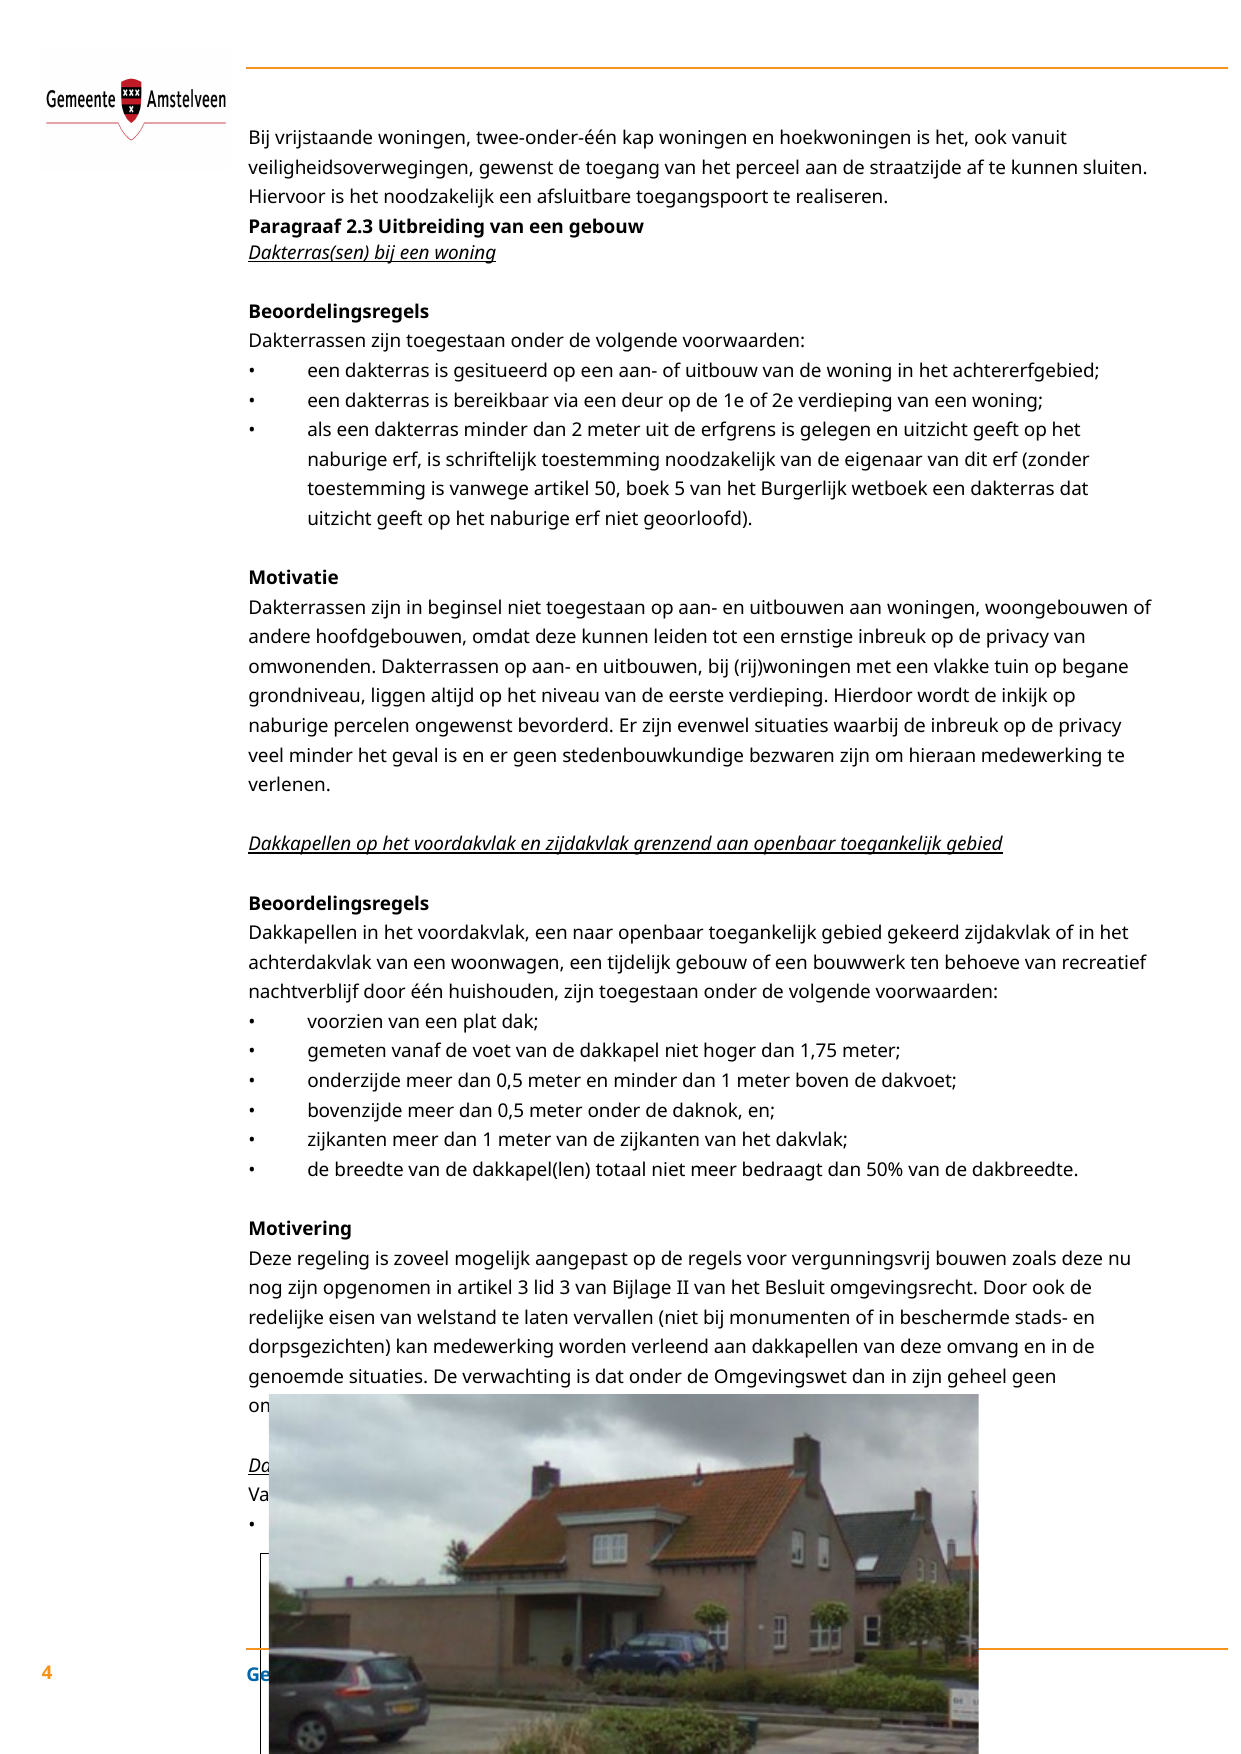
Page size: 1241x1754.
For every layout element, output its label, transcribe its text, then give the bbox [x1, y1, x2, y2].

text Beoordelingsregels [248, 298, 1152, 324]
list de breedte van de dakkapel(len) totaal niet meer bedraagt dan 50% van de dakbreedte. [248, 1156, 1152, 1182]
picture [41, 47, 231, 172]
list voorzien van een plat dak; [248, 1008, 1152, 1034]
text Bij vrijstaande woningen, twee-onder-één kap woningen en hoekwoningen is het, ook vanuit veiligheidsoverwegingen, gewenst de toegang van het perceel aan de straatzijde af te kunnen sluiten. Hiervoor is het noodzakelijk een afsluitbare toegangspoort te realiseren. [248, 124, 1152, 209]
picture [268, 1394, 979, 1754]
text Beoordelingsregels [248, 890, 1152, 915]
list onderzijde meer dan 0,5 meter en minder dan 1 meter boven de dakvoet; [248, 1067, 1152, 1093]
list zijkanten meer dan 1 meter van de zijkanten van het dakvlak; [248, 1126, 1152, 1152]
list gemeten vanaf de voet van de dakkapel niet hoger dan 1,75 meter; [248, 1038, 1152, 1063]
text Dakopbouwen bij woningen [979, 1452, 1152, 1477]
text Motivatie [248, 564, 1152, 590]
text Deze regeling is zoveel mogelijk aangepast op de regels voor vergunningsvrij bouwen zoals deze nu nog zijn opgenomen in artikel 3 lid 3 van Bijlage II van het Besluit omgevingsrecht. Door ook de redelijke eisen van welstand te laten vervallen (niet bij monumenten of in beschermde stads- en dorpsgezichten) kan medewerking worden verleend aan dakkapellen van deze omvang en in de genoemde situaties. De verwachting is dat onder de Omgevingswet dan in zijn geheel geen omgevingsvergunning meer nodig is. [248, 1245, 1152, 1418]
text Paragraaf 2.3 Uitbreiding van een gebouw [248, 213, 1152, 239]
list een dakterras is bereikbaar via een deur op de 1e of 2e verdieping van een woning; [248, 387, 1152, 412]
text Dakkapellen op het voordakvlak en zijdakvlak grenzend aan openbaar toegankelijk gebied [248, 831, 1152, 856]
list een dakterras is gesitueerd op een aan- of uitbouw van de woning in het achtererfgebied; [248, 357, 1152, 383]
text Dakterras(sen) bij een woning [248, 239, 1152, 264]
text Dakterrassen zijn in beginsel niet toegestaan op aan- en uitbouwen aan woningen, woongebouwen of andere hoofdgebouwen, omdat deze kunnen leiden tot een ernstige inbreuk op de privacy van omwonenden. Dakterrassen op aan- en uitbouwen, bij (rij)woningen met een vlakke tuin op begane grondniveau, liggen altijd op het niveau van de eerste verdieping. Hierdoor wordt de inkijk op naburige percelen ongewenst bevorderd. Er zijn evenwel situaties waarbij de inbreuk op de privacy veel minder het geval is en er geen stedenbouwkundige bezwaren zijn om hieraan medewerking te verlenen. [248, 594, 1152, 797]
text Dakterrassen zijn toegestaan onder de volgende voorwaarden: [248, 328, 1152, 353]
list de goothoogte wordt verhoogd: [979, 1511, 1152, 1537]
text Dakkapellen in het voordakvlak, een naar openbaar toegankelijk gebied gekeerd zijdakvlak of in het achterdakvlak van een woonwagen, een tijdelijk gebouw of een bouwwerk ten behoeve van recreatief nachtverblijf door één huishouden, zijn toegestaan onder de volgende voorwaarden: [248, 919, 1152, 1004]
list bovenzijde meer dan 0,5 meter onder de daknok, en; [248, 1097, 1152, 1122]
list als een dakterras minder dan 2 meter uit de erfgrens is gelegen en uitzicht geeft op het naburige erf, is schriftelijk toestemming noodzakelijk van de eigenaar van dit erf (zonder toestemming is vanwege artikel 50, boek 5 van het Burgerlijk wetboek een dakterras dat uitzicht geeft op het naburige erf niet geoorloofd). [248, 416, 1152, 531]
text Motivering [248, 1215, 1152, 1241]
text Van een dakopbouw is sprake als: [979, 1481, 1152, 1507]
